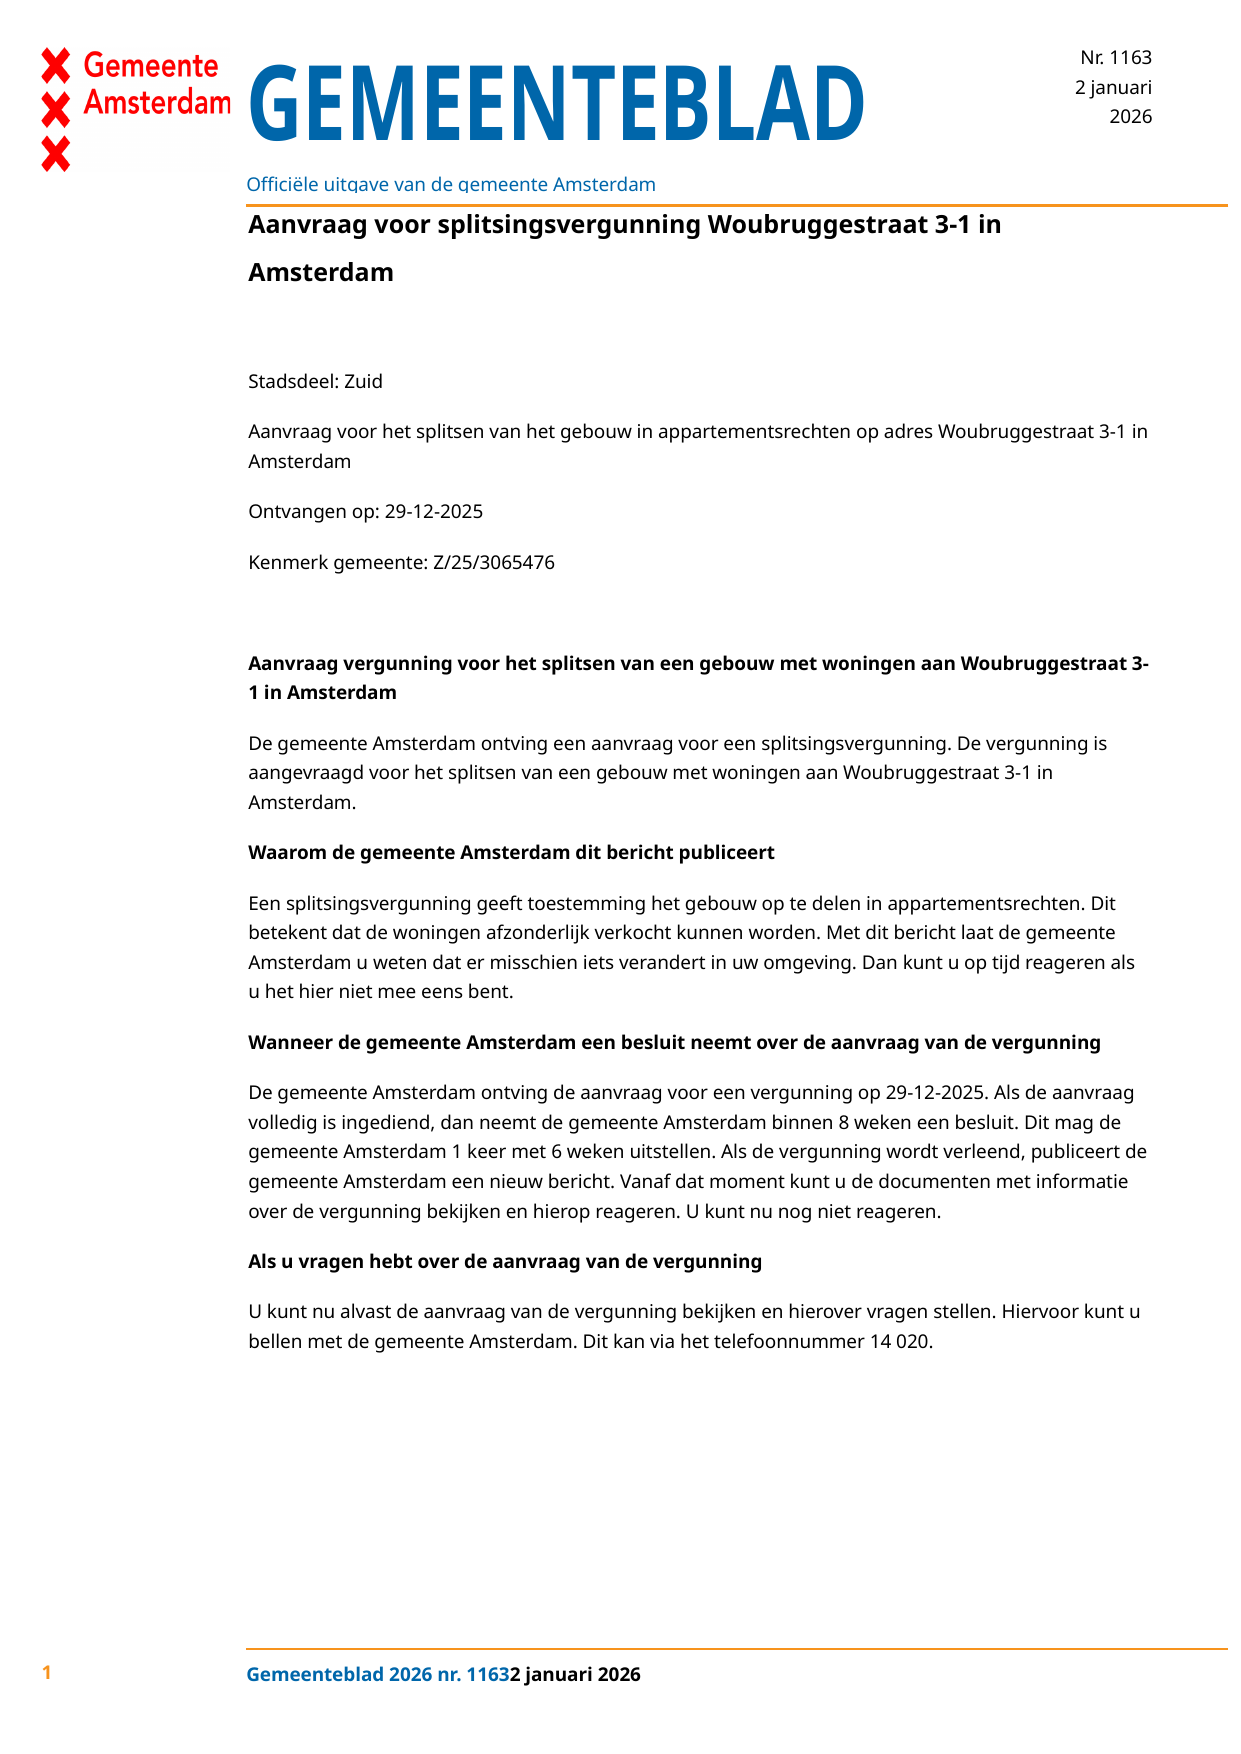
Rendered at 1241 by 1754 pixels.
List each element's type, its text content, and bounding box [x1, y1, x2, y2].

text Aanvraag voor het splitsen van het gebouw in appartementsrechten op adres Woubruggestraat 3-1 in Amsterdam [248, 419, 1152, 474]
text Kenmerk gemeente: Z/25/3065476 [248, 549, 1152, 575]
text Aanvraag voor splitsingsvergunning Woubruggestraat 3-1 in Amsterdam [248, 207, 1152, 288]
text De gemeente Amsterdam ontving een aanvraag voor een splitsingsvergunning. De vergunning is aangevraagd voor het splitsen van een gebouw met woningen aan Woubruggestraat 3-1 in Amsterdam. [248, 730, 1152, 815]
text Als u vragen hebt over de aanvraag van de vergunning [248, 1248, 1152, 1274]
text Waarom de gemeente Amsterdam dit bericht publiceert [248, 839, 1152, 865]
text Aanvraag vergunning voor het splitsen van een gebouw met woningen aan Woubruggestraat 3-1 in Amsterdam [248, 650, 1152, 705]
picture [41, 47, 231, 172]
text Een splitsingsvergunning geeft toestemming het gebouw op te delen in appartementsrechten. Dit betekent dat de woningen afzonderlijk verkocht kunnen worden. Met dit bericht laat de gemeente Amsterdam u weten dat er misschien iets verandert in uw omgeving. Dan kunt u op tijd reageren als u het hier niet mee eens bent. [248, 890, 1152, 1004]
text U kunt nu alvast de aanvraag van de vergunning bekijken en hierover vragen stellen. Hiervoor kunt u bellen met de gemeente Amsterdam. Dit kan via het telefoonnummer 14 020. [248, 1299, 1152, 1354]
text Stadsdeel: Zuid [248, 368, 1152, 394]
text Wanneer de gemeente Amsterdam een besluit neemt over de aanvraag van de vergunning [248, 1029, 1152, 1055]
text De gemeente Amsterdam ontving de aanvraag voor een vergunning op 29-12-2025. Als de aanvraag volledig is ingediend, dan neemt de gemeente Amsterdam binnen 8 weken een besluit. Dit mag de gemeente Amsterdam 1 keer met 6 weken uitstellen. Als de vergunning wordt verleend, publiceert de gemeente Amsterdam een nieuw bericht. Vanaf dat moment kunt u de documenten met informatie over de vergunning bekijken en hierop reageren. U kunt nu nog niet reageren. [248, 1079, 1152, 1224]
text Ontvangen op: 29-12-2025 [248, 499, 1152, 524]
